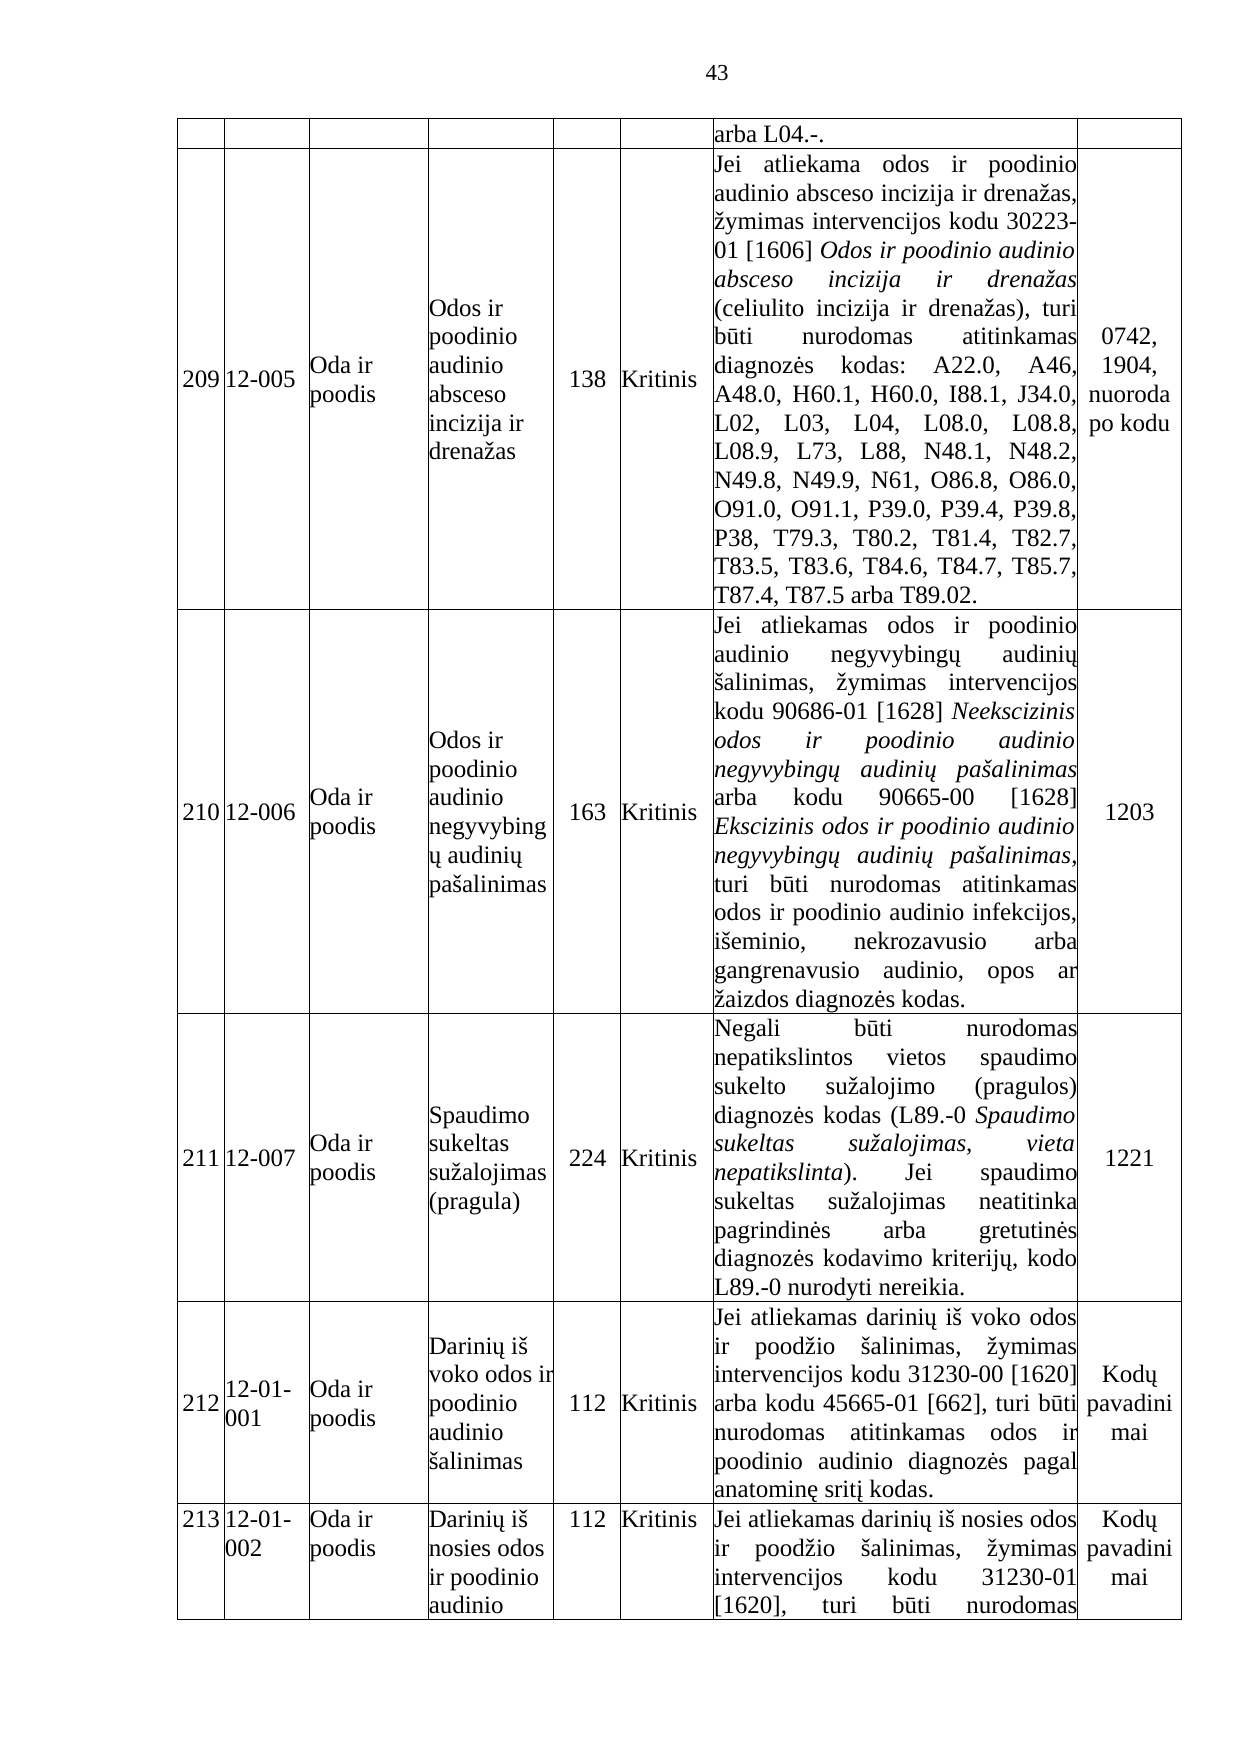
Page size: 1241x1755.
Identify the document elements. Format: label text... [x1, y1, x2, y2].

table_cell Oda ir poodis [310, 610, 428, 1012]
table_cell Kodų pavadinimai [1078, 1504, 1181, 1619]
table_cell 12-006 [225, 610, 309, 1012]
table_cell [621, 119, 713, 148]
table_cell Odos ir poodinio audinio absceso incizija ir drenažas [429, 149, 553, 609]
table_cell Spaudimo sukeltas sužalojimas (pragula) [429, 1014, 553, 1301]
table_cell Oda ir poodis [310, 1302, 428, 1503]
table_cell Jei atliekamas odos ir poodinio audinio negyvybingų audinių šalinimas, žymimas intervencijos kodu 90686-01 [1628] Neekscizinis odos ir poodinio audinio negyvybingų audinių pašalinimas arba kodu 90665-00 [1628] Ekscizinis odos ir poodinio audinio negyvybingų audinių pašalinimas, turi būti nurodomas atitinkamas odos ir poodinio audinio infekcijos, išeminio, nekrozavusio arba gangrenavusio audinio, opos ar žaizdos diagnozės kodas. [714, 610, 1077, 1012]
table_cell Negali būti nurodomas nepatikslintos vietos spaudimo sukelto sužalojimo (pragulos) diagnozės kodas (L89.-0 Spaudimo sukeltas sužalojimas, vieta nepatikslinta). Jei spaudimo sukeltas sužalojimas neatitinka pagrindinės arba gretutinės diagnozės kodavimo kriterijų, kodo L89.-0 nurodyti nereikia. [714, 1014, 1077, 1301]
table_cell Kritinis [621, 1504, 713, 1619]
table_cell arba L04.-. [714, 119, 1077, 148]
table_cell 210 [178, 610, 224, 1012]
table_cell Jei atliekama odos ir poodinio audinio absceso incizija ir drenažas, žymimas intervencijos kodu 30223-01 [1606] Odos ir poodinio audinio absceso incizija ir drenažas (celiulito incizija ir drenažas), turi būti nurodomas atitinkamas diagnozės kodas: A22.0, A46, A48.0, H60.1, H60.0, I88.1, J34.0, L02, L03, L04, L08.0, L08.8, L08.9, L73, L88, N48.1, N48.2, N49.8, N49.9, N61, O86.8, O86.0, O91.0, O91.1, P39.0, P39.4, P39.8, P38, T79.3, T80.2, T81.4, T82.7, T83.5, T83.6, T84.6, T84.7, T85.7, T87.4, T87.5 arba T89.02. [714, 149, 1077, 609]
table_cell [178, 119, 224, 148]
table_cell Odos ir poodinio audinio negyvybingų audinių pašalinimas [429, 610, 553, 1012]
table_cell [310, 119, 428, 148]
table_cell 163 [554, 610, 620, 1012]
table_cell 12-01-001 [225, 1302, 309, 1503]
table_cell Oda ir poodis [310, 149, 428, 609]
table_cell 112 [554, 1302, 620, 1503]
table_cell 12-01-002 [225, 1504, 309, 1619]
table_cell Jei atliekamas darinių iš voko odos ir poodžio šalinimas, žymimas intervencijos kodu 31230-00 [1620] arba kodu 45665-01 [662], turi būti nurodomas atitinkamas odos ir poodinio audinio diagnozės pagal anatominę sritį kodas. [714, 1302, 1077, 1503]
table_cell [554, 119, 620, 148]
table_cell Darinių iš voko odos ir poodinio audinio šalinimas [429, 1302, 553, 1503]
table_cell Kritinis [621, 610, 713, 1012]
table_cell Kritinis [621, 1302, 713, 1503]
table_cell Darinių iš nosies odos ir poodinio audinio [429, 1504, 553, 1619]
table_cell 1203 [1078, 610, 1181, 1012]
table_cell Jei atliekamas darinių iš nosies odos ir poodžio šalinimas, žymimas intervencijos kodu 31230-01 [1620], turi būti nurodomas [714, 1504, 1077, 1619]
table_cell 0742, 1904, nuoroda po kodu [1078, 149, 1181, 609]
table_cell [1078, 119, 1181, 148]
table_cell Oda ir poodis [310, 1504, 428, 1619]
table_cell 138 [554, 149, 620, 609]
table_cell 112 [554, 1504, 620, 1619]
table_cell [225, 119, 309, 148]
table_cell Oda ir poodis [310, 1014, 428, 1301]
table_cell 224 [554, 1014, 620, 1301]
table_cell 12-007 [225, 1014, 309, 1301]
table_cell 213 [178, 1504, 224, 1619]
table_cell Kodų pavadinimai [1078, 1302, 1181, 1503]
table_cell Kritinis [621, 149, 713, 609]
table_cell Kritinis [621, 1014, 713, 1301]
table_cell 212 [178, 1302, 224, 1503]
table_cell 1221 [1078, 1014, 1181, 1301]
table_cell 12-005 [225, 149, 309, 609]
table_cell 211 [178, 1014, 224, 1301]
table_cell [429, 119, 553, 148]
table_cell 209 [178, 149, 224, 609]
